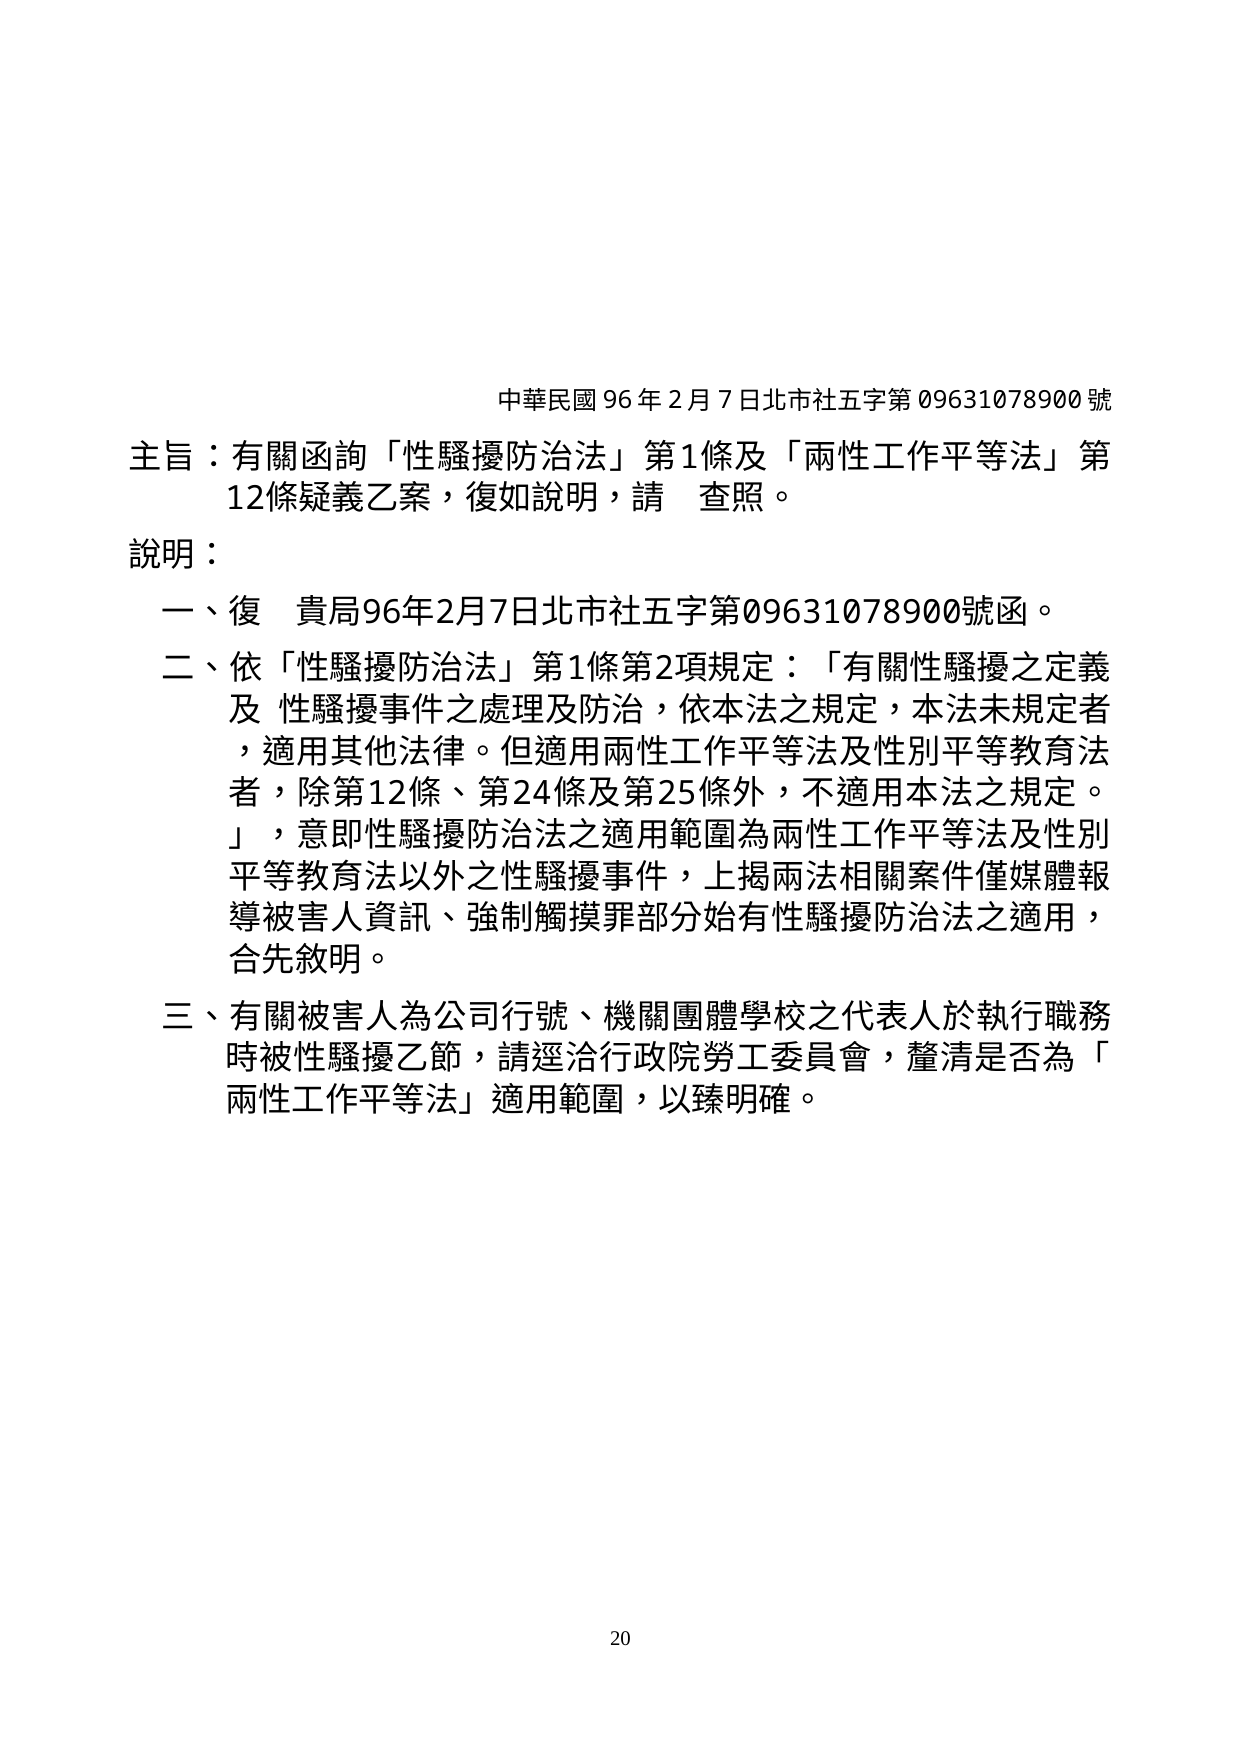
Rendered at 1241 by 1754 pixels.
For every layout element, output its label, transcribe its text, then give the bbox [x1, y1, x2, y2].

text 二、依「性騷擾防治法」第1條第2項規定：「有關性騷擾之定義及 性騷擾事件之處理及防治，依本法之規定，本法未規定者，適用其他法律。但適用兩性工作平等法及性別平等教育法者，除第12條、第24條及第25條外，不適用本法之規定。」，意即性騷擾防治法之適用範圍為兩性工作平等法及性別平等教育法以外之性騷擾事件，上揭兩法相關案件僅媒體報導被害人資訊、強制觸摸罪部分始有性騷擾防治法之適用，合先敘明。 [162, 646, 1112, 980]
text 三、有關被害人為公司行號、機關團體學校之代表人於執行職務時被性騷擾乙節，請逕洽行政院勞工委員會，釐清是否為「兩性工作平等法」適用範圍，以臻明確。 [162, 995, 1112, 1120]
text 中華民國96年2月7日北市社五字第09631078900號 [128, 357, 1112, 420]
text 一、復 貴局96年2月7日北市社五字第09631078900號函。 [162, 590, 1112, 631]
text 說明： [128, 533, 1112, 575]
text 主旨：有關函詢「性騷擾防治法」第1條及「兩性工作平等法」第12條疑義乙案，復如說明，請 查照。 [128, 435, 1112, 518]
